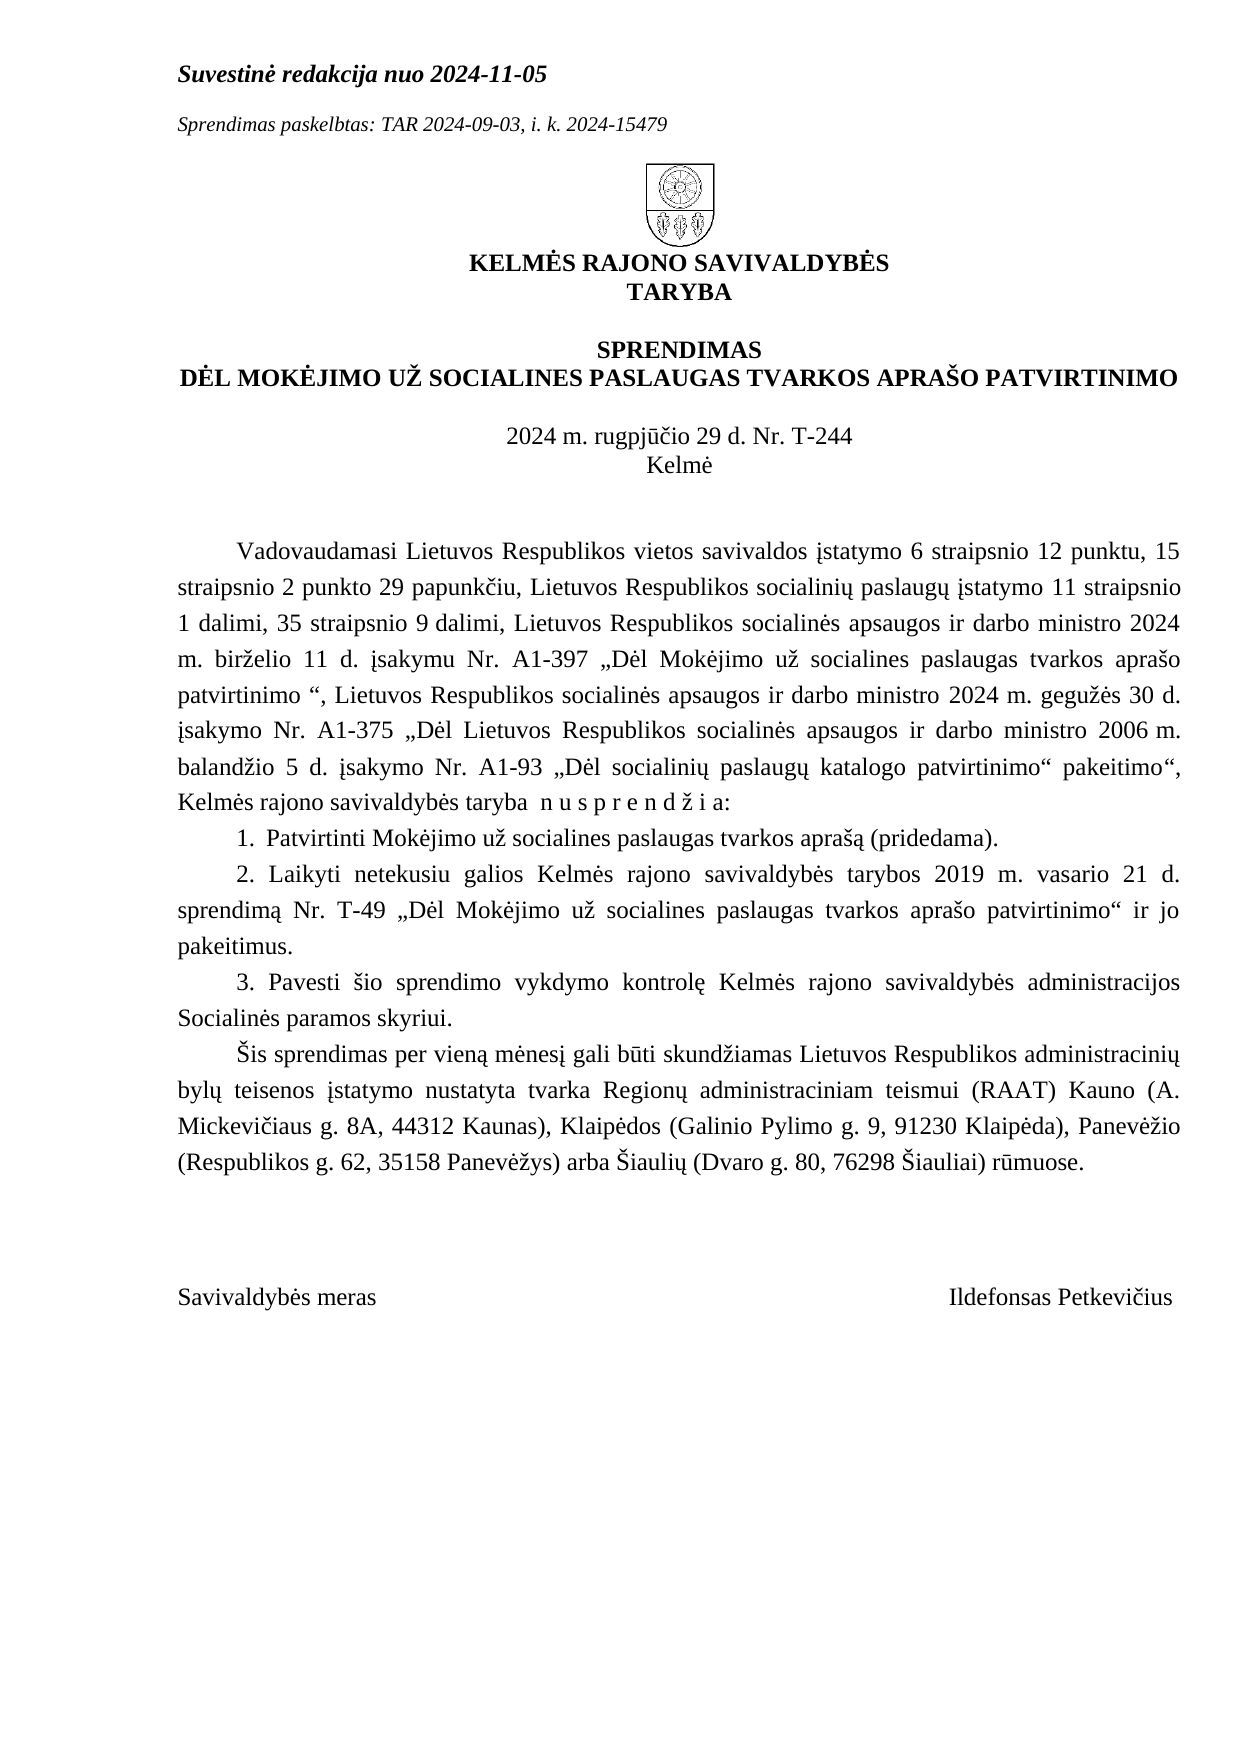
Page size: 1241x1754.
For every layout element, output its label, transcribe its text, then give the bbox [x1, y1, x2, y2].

text 1. Patvirtinti Mokėjimo už socialines paslaugas tvarkos aprašą (pridedama). [177, 823, 1181, 852]
text Vadovaudamasi Lietuvos Respublikos vietos savivaldos įstatymo 6 straipsnio 12 punktu, 15 straipsnio 2 punkto 29 papunkčiu, Lietuvos Respublikos socialinių paslaugų įstatymo 11 straipsnio 1 dalimi, 35 straipsnio 9 dalimi, Lietuvos Respublikos socialinės apsaugos ir darbo ministro 2024 m. birželio 11 d. įsakymu Nr. A1-397 „Dėl Mokėjimo už socialines paslaugas tvarkos aprašo patvirtinimo “, Lietuvos Respublikos socialinės apsaugos ir darbo ministro 2024 m. gegužės 30 d. įsakymo Nr. A1-375 „Dėl Lietuvos Respublikos socialinės apsaugos ir darbo ministro 2006 m. balandžio 5 d. įsakymo Nr. A1-93 „Dėl socialinių paslaugų katalogo patvirtinimo“ pakeitimo“, Kelmės rajono savivaldybės taryba nusprendžia: [177, 536, 1181, 816]
text Savivaldybės meras Ildefonsas Petkevičius [177, 1282, 1181, 1311]
text Suvestinė redakcija nuo 2024-11-05 [177, 59, 1181, 88]
text DĖL mokėjimo už socialines paslaugas tvarkos APRAŠO PATVIRTINIMO [177, 363, 1181, 392]
text Kelmė [177, 450, 1181, 478]
text Sprendimas paskelbtas: TAR 2024-09-03, i. k. 2024-15479 [177, 112, 1181, 136]
text 2024 m. rugpjūčio 29 d. Nr. T-244 [177, 421, 1181, 450]
text SPRENDIMAS [177, 335, 1181, 363]
text 3. Pavesti šio sprendimo vykdymo kontrolę Kelmės rajono savivaldybės administracijos Socialinės paramos skyriui. [177, 967, 1181, 1032]
subtitle TARYBA [177, 277, 1181, 306]
subtitle KELMĖS RAJONO SAVIVALDYBĖS [177, 248, 1181, 277]
text 2. Laikyti netekusiu galios Kelmės rajono savivaldybės tarybos 2019 m. vasario 21 d. sprendimą Nr. T-49 „Dėl Mokėjimo už socialines paslaugas tvarkos aprašo patvirtinimo“ ir jo pakeitimus. [177, 859, 1181, 960]
text Šis sprendimas per vieną mėnesį gali būti skundžiamas Lietuvos Respublikos administracinių bylų teisenos įstatymo nustatyta tvarka Regionų administraciniam teismui (RAAT) Kauno (A. Mickevičiaus g. 8A, 44312 Kaunas), Klaipėdos (Galinio Pylimo g. 9, 91230 Klaipėda), Panevėžio (Respublikos g. 62, 35158 Panevėžys) arba Šiaulių (Dvaro g. 80, 76298 Šiauliai) rūmuose. [177, 1039, 1181, 1176]
